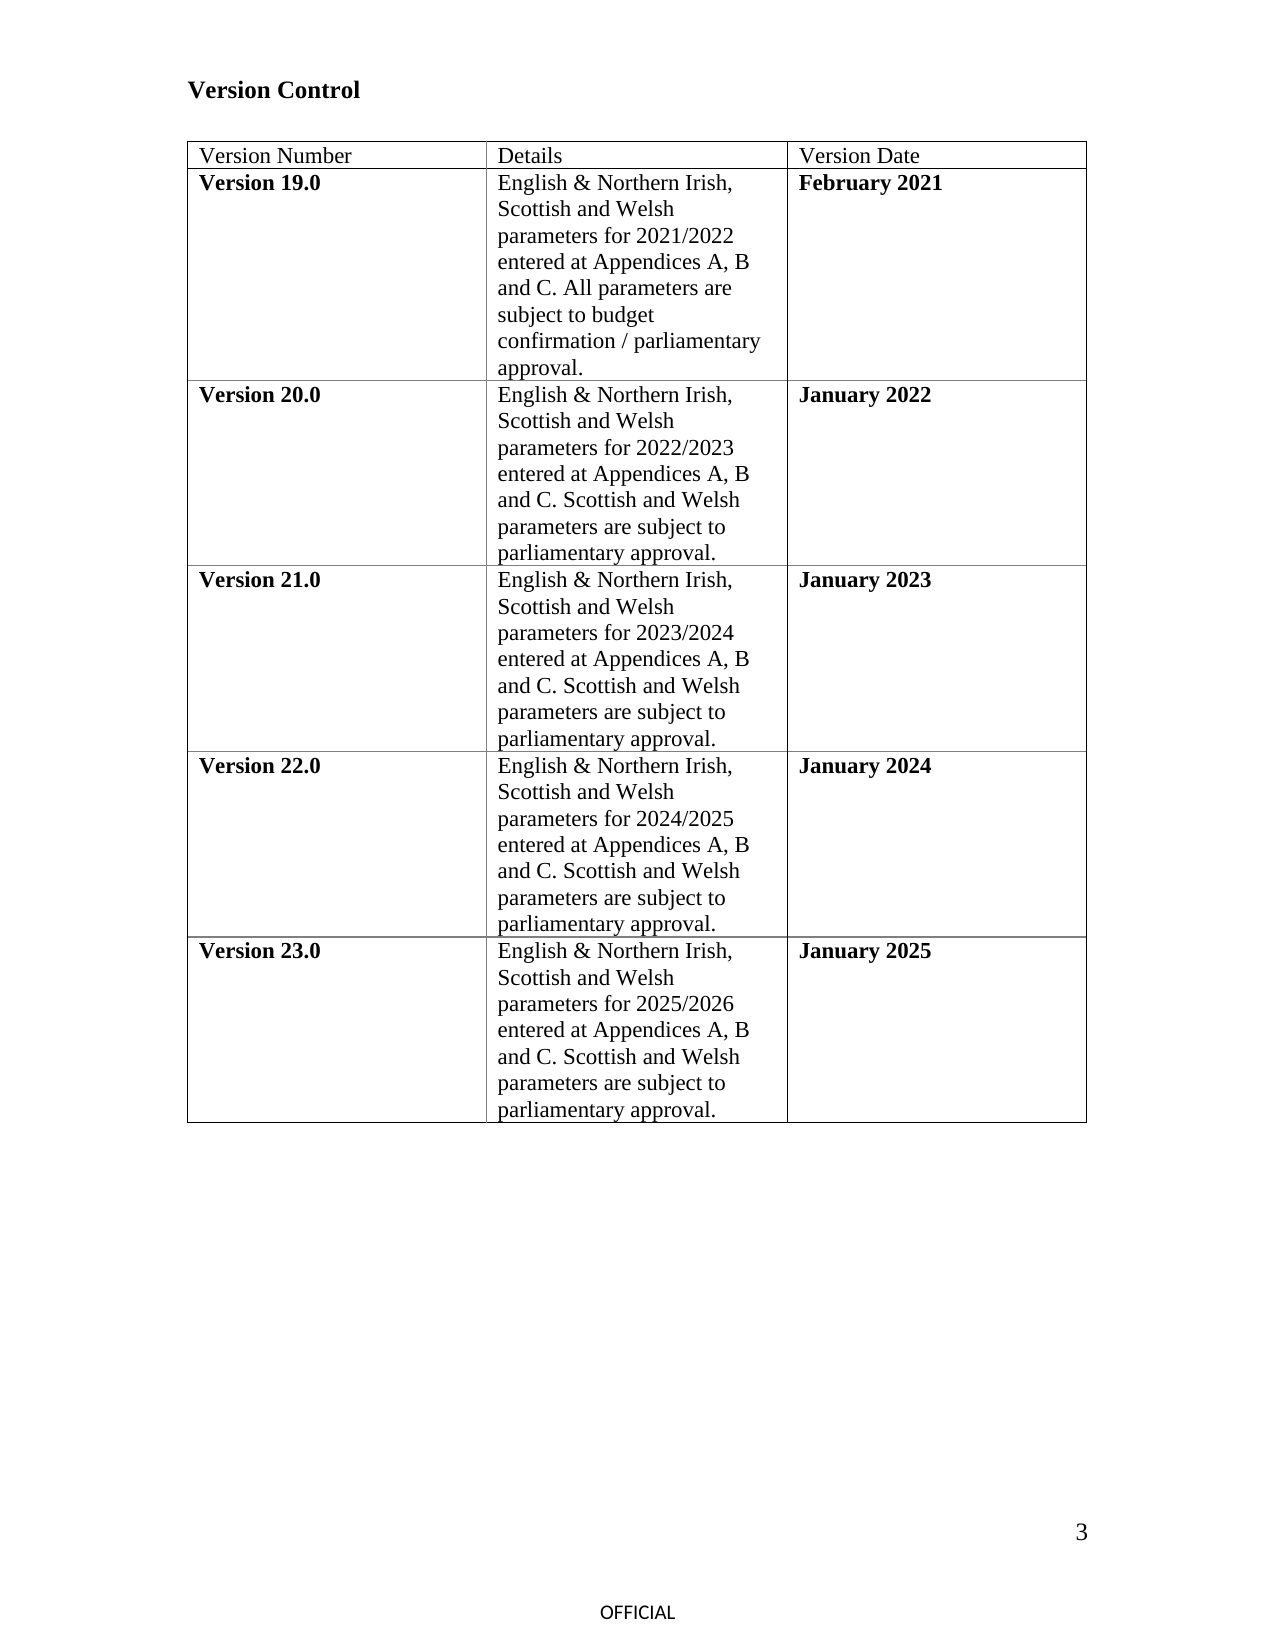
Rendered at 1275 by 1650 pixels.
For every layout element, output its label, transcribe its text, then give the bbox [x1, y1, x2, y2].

table_cell February 2021 [788, 169, 1086, 380]
table_cell January 2025 [788, 938, 1086, 1122]
table_cell English & Northern Irish, Scottish and Welsh parameters for 2024/2025 entered at Appendices A, B and C. Scottish and Welsh parameters are subject to parliamentary approval. [487, 752, 787, 936]
table_header Version Number [188, 142, 486, 168]
table_cell January 2023 [788, 566, 1086, 751]
table_cell January 2024 [788, 752, 1086, 936]
table_cell Version 23.0 [188, 938, 486, 1122]
table_cell English & Northern Irish, Scottish and Welsh parameters for 2025/2026 entered at Appendices A, B and C. Scottish and Welsh parameters are subject to parliamentary approval. [487, 938, 787, 1122]
table_header Version Date [788, 142, 1086, 168]
table_cell English & Northern Irish, Scottish and Welsh parameters for 2022/2023 entered at Appendices A, B and C. Scottish and Welsh parameters are subject to parliamentary approval. [487, 381, 787, 565]
table_cell English & Northern Irish, Scottish and Welsh parameters for 2021/2022 entered at Appendices A, B and C. All parameters are subject to budget confirmation / parliamentary approval. [487, 169, 787, 380]
table_cell Version 22.0 [188, 752, 486, 936]
table_cell Version 19.0 [188, 169, 486, 380]
subtitle Version Control [187, 75, 1088, 141]
table_cell Version 20.0 [188, 381, 486, 565]
table_header Details [487, 142, 787, 168]
table_cell January 2022 [788, 381, 1086, 565]
table_cell Version 21.0 [188, 566, 486, 751]
table_cell English & Northern Irish, Scottish and Welsh parameters for 2023/2024 entered at Appendices A, B and C. Scottish and Welsh parameters are subject to parliamentary approval. [487, 566, 787, 751]
